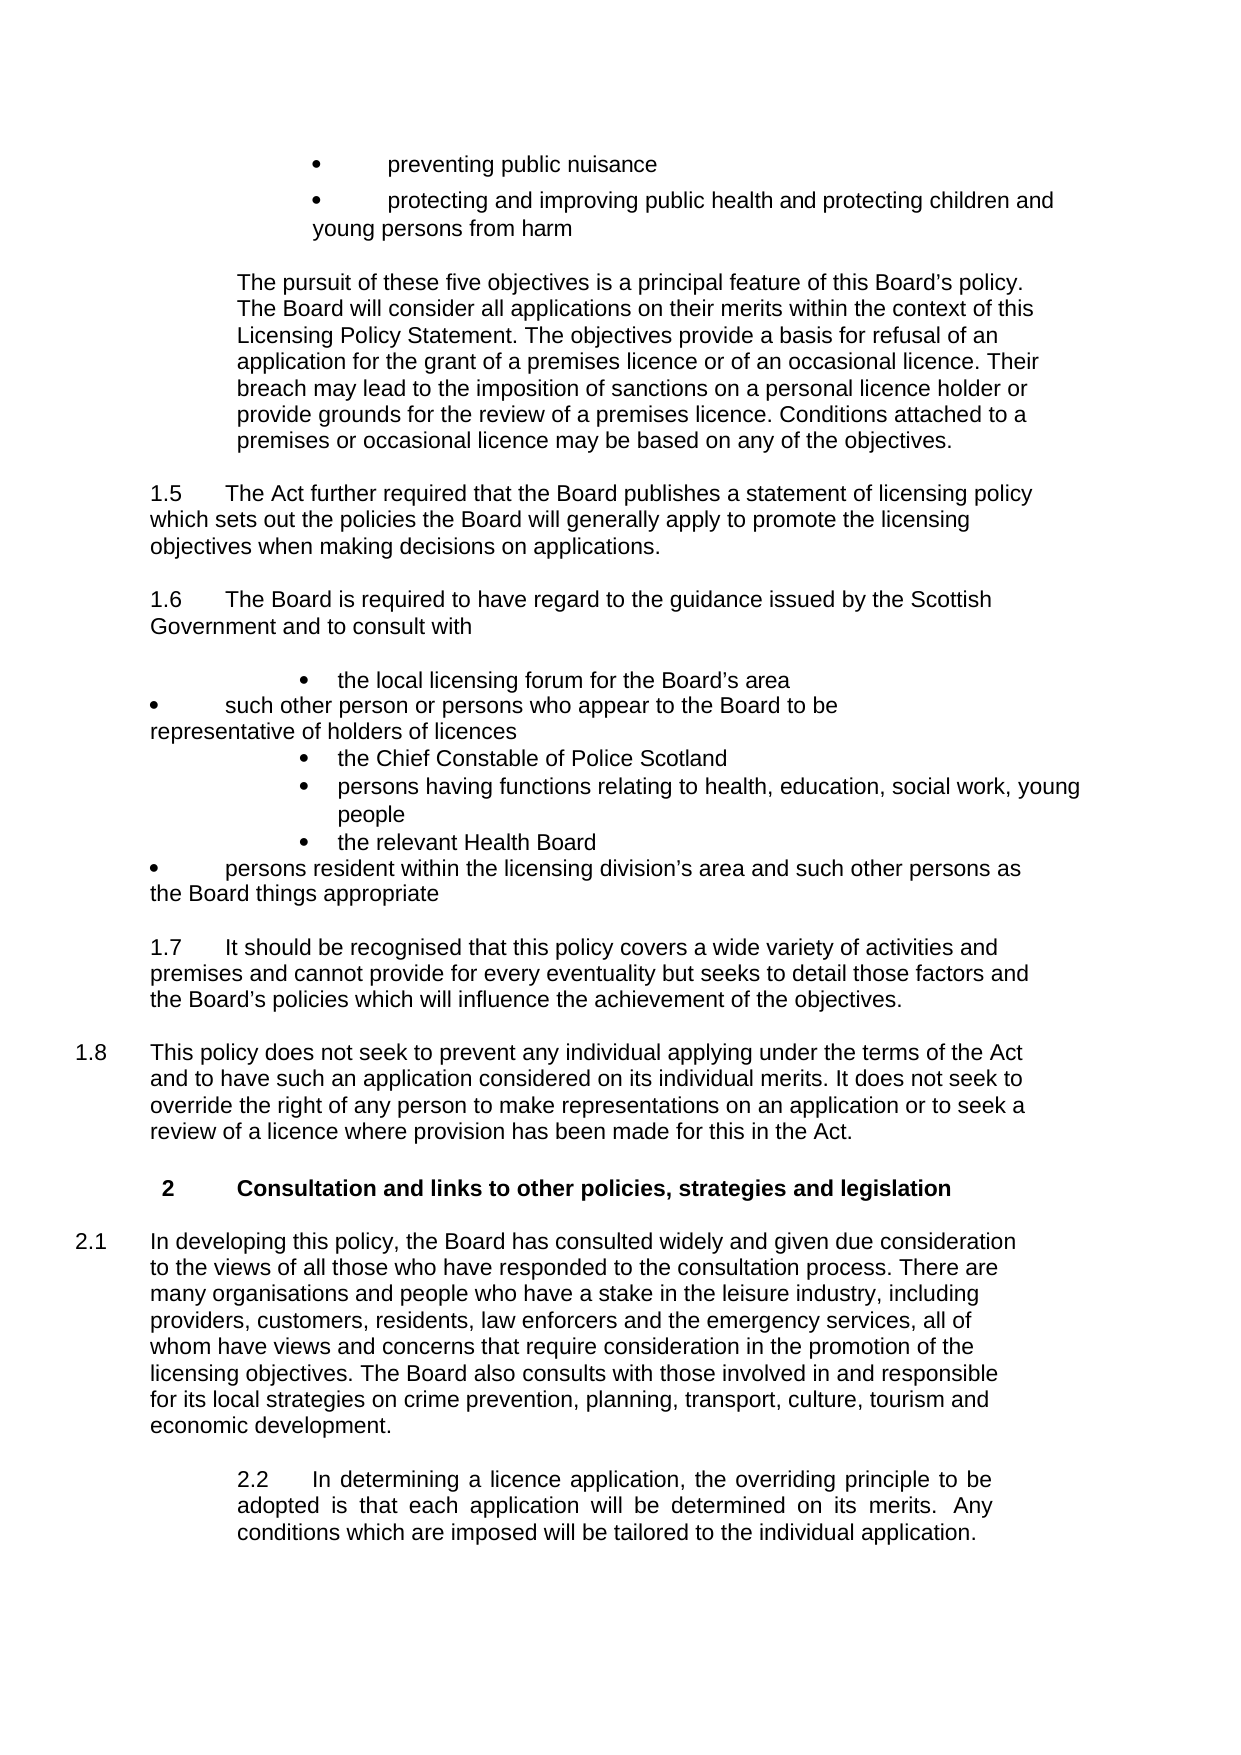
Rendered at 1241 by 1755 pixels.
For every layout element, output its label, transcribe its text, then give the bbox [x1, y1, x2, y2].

list protecting and improving public health and protecting children and young persons from harm [312, 186, 1091, 242]
list the local licensing forum for the Board’s area [300, 666, 1091, 694]
list such other person or persons who appear to the Board to be representative of holders of licences [150, 694, 986, 744]
list This policy does not seek to prevent any individual applying under the terms of the Act and to have such an application considered on its individual merits. It does not seek to override the right of any person to make representations on an application or to seek a review of a licence where provision has been made for this in the Act. [75, 1039, 1038, 1144]
list In developing this policy, the Board has consulted widely and given due consideration to the views of all those who have responded to the consultation process. There are many organisations and people who have a stake in the leisure industry, including providers, customers, residents, law enforcers and the emergency services, all of whom have views and concerns that require consideration in the promotion of the licensing objectives. The Board also consults with those involved in and responsible for its local strategies on crime prevention, planning, transport, culture, tourism and economic development. [75, 1228, 1029, 1438]
list persons resident within the licensing division’s area and such other persons as the Board things appropriate [150, 856, 1031, 906]
list It should be recognised that this policy covers a wide variety of activities and premises and cannot provide for every eventuality but seeks to detail those factors and the Board’s policies which will influence the achievement of the objectives. [150, 933, 1038, 1013]
list In determining a licence application, the overriding principle to be adopted is that each application will be determined on its merits. Any conditions which are imposed will be tailored to the individual application. [237, 1466, 992, 1545]
list the relevant Health Board [300, 828, 1091, 856]
text The pursuit of these five objectives is a principal feature of this Board’s policy. The Board will consider all applications on their merits within the context of this Licensing Policy Statement. The objectives provide a basis for refusal of an application for the grant of a premises licence or of an occasional licence. Their breach may lead to the imposition of sanctions on a personal licence holder or provide grounds for the review of a premises licence. Conditions attached to a premises or occasional licence may be based on any of the objectives. [237, 269, 1046, 453]
list the Chief Constable of Police Scotland [300, 744, 1091, 772]
subtitle Consultation and links to other policies, strategies and legislation [162, 1175, 1091, 1201]
list The Board is required to have regard to the guidance issued by the Scottish Government and to consult with [150, 586, 1020, 639]
list persons having functions relating to health, education, social work, young people [300, 772, 1091, 828]
list preventing public nuisance [312, 150, 1091, 178]
list The Act further required that the Board publishes a statement of licensing policy which sets out the policies the Board will generally apply to promote the licensing objectives when making decisions on applications. [150, 480, 1042, 559]
